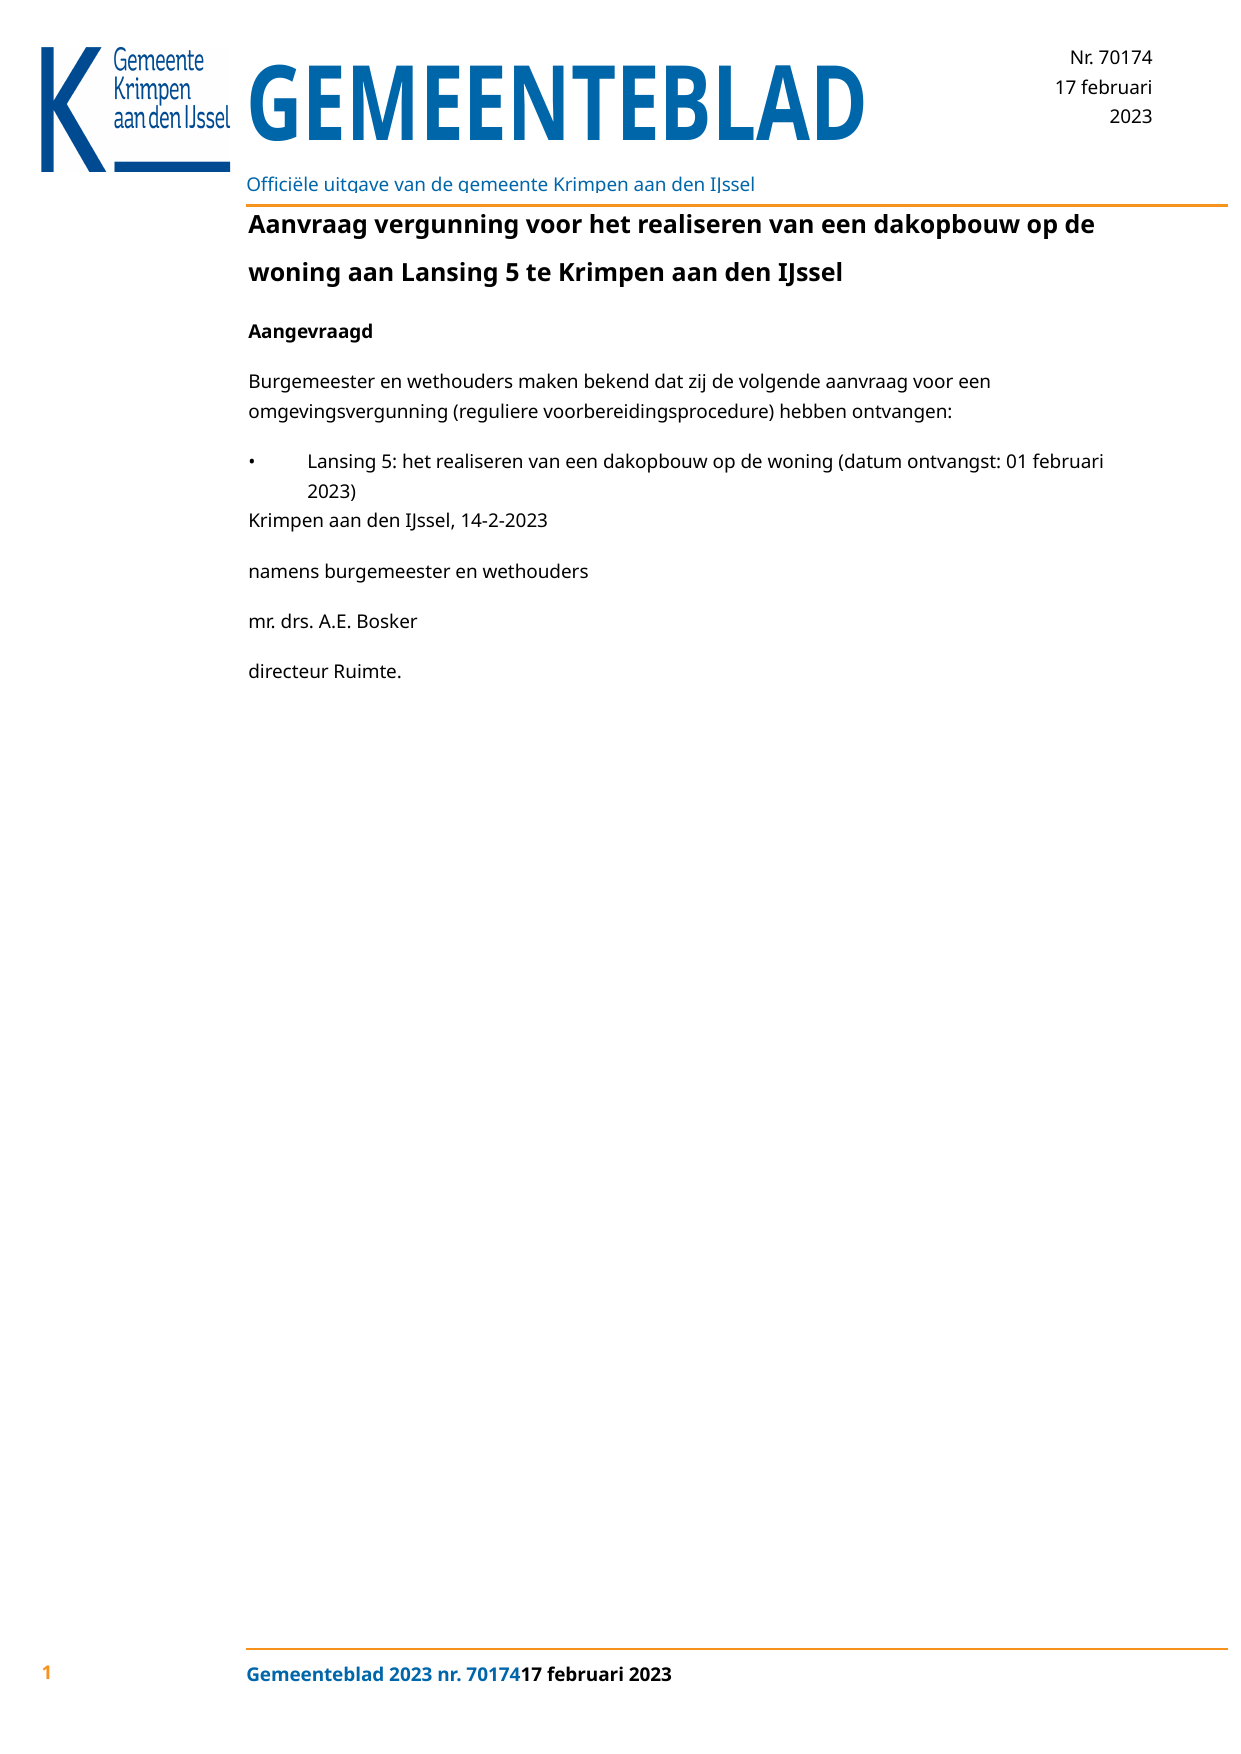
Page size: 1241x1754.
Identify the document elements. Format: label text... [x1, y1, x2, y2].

picture [41, 47, 231, 172]
text Krimpen aan den IJssel, 14-2-2023 [248, 507, 1152, 533]
text namens burgemeester en wethouders [248, 558, 1152, 584]
text Aanvraag vergunning voor het realiseren van een dakopbouw op de woning aan Lansing 5 te Krimpen aan den IJssel [248, 207, 1152, 288]
text directeur Ruimte. [248, 659, 1152, 684]
list Lansing 5: het realiseren van een dakopbouw op de woning (datum ontvangst: 01 februari 2023) [248, 448, 1152, 504]
text Burgemeester en wethouders maken bekend dat zij de volgende aanvraag voor een omgevingsvergunning (reguliere voorbereidingsprocedure) hebben ontvangen: [248, 368, 1152, 424]
text mr. drs. A.E. Bosker [248, 608, 1152, 634]
text Aangevraagd [248, 318, 1152, 344]
